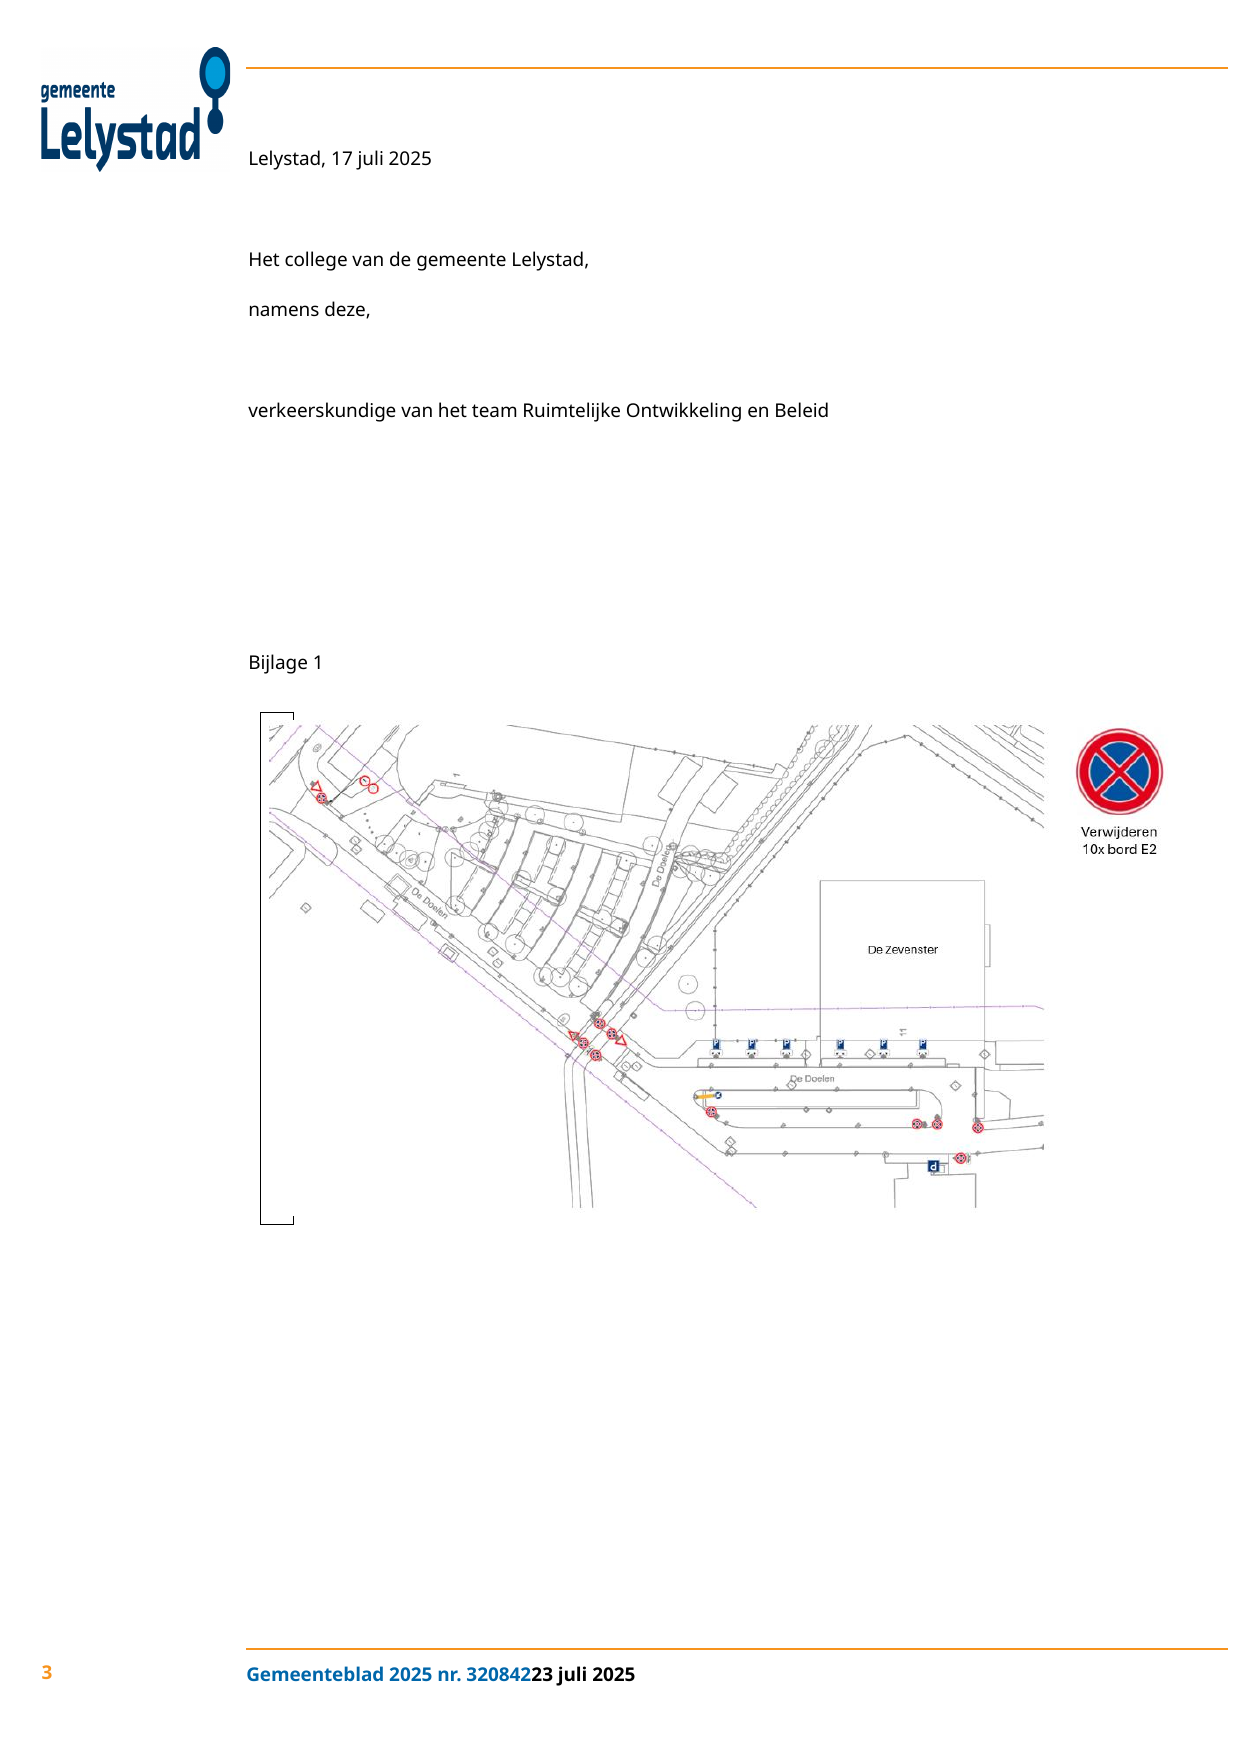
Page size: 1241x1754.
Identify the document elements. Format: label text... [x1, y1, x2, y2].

picture [268, 720, 1173, 1216]
text namens deze, [248, 296, 1152, 322]
text verkeerskundige van het team Ruimtelijke Ontwikkeling en Beleid [248, 397, 1152, 423]
text Bijlage 1 [248, 649, 1152, 675]
text Het college van de gemeente Lelystad, [248, 246, 1152, 272]
picture [41, 47, 231, 172]
text Lelystad, 17 juli 2025 [248, 145, 1152, 171]
